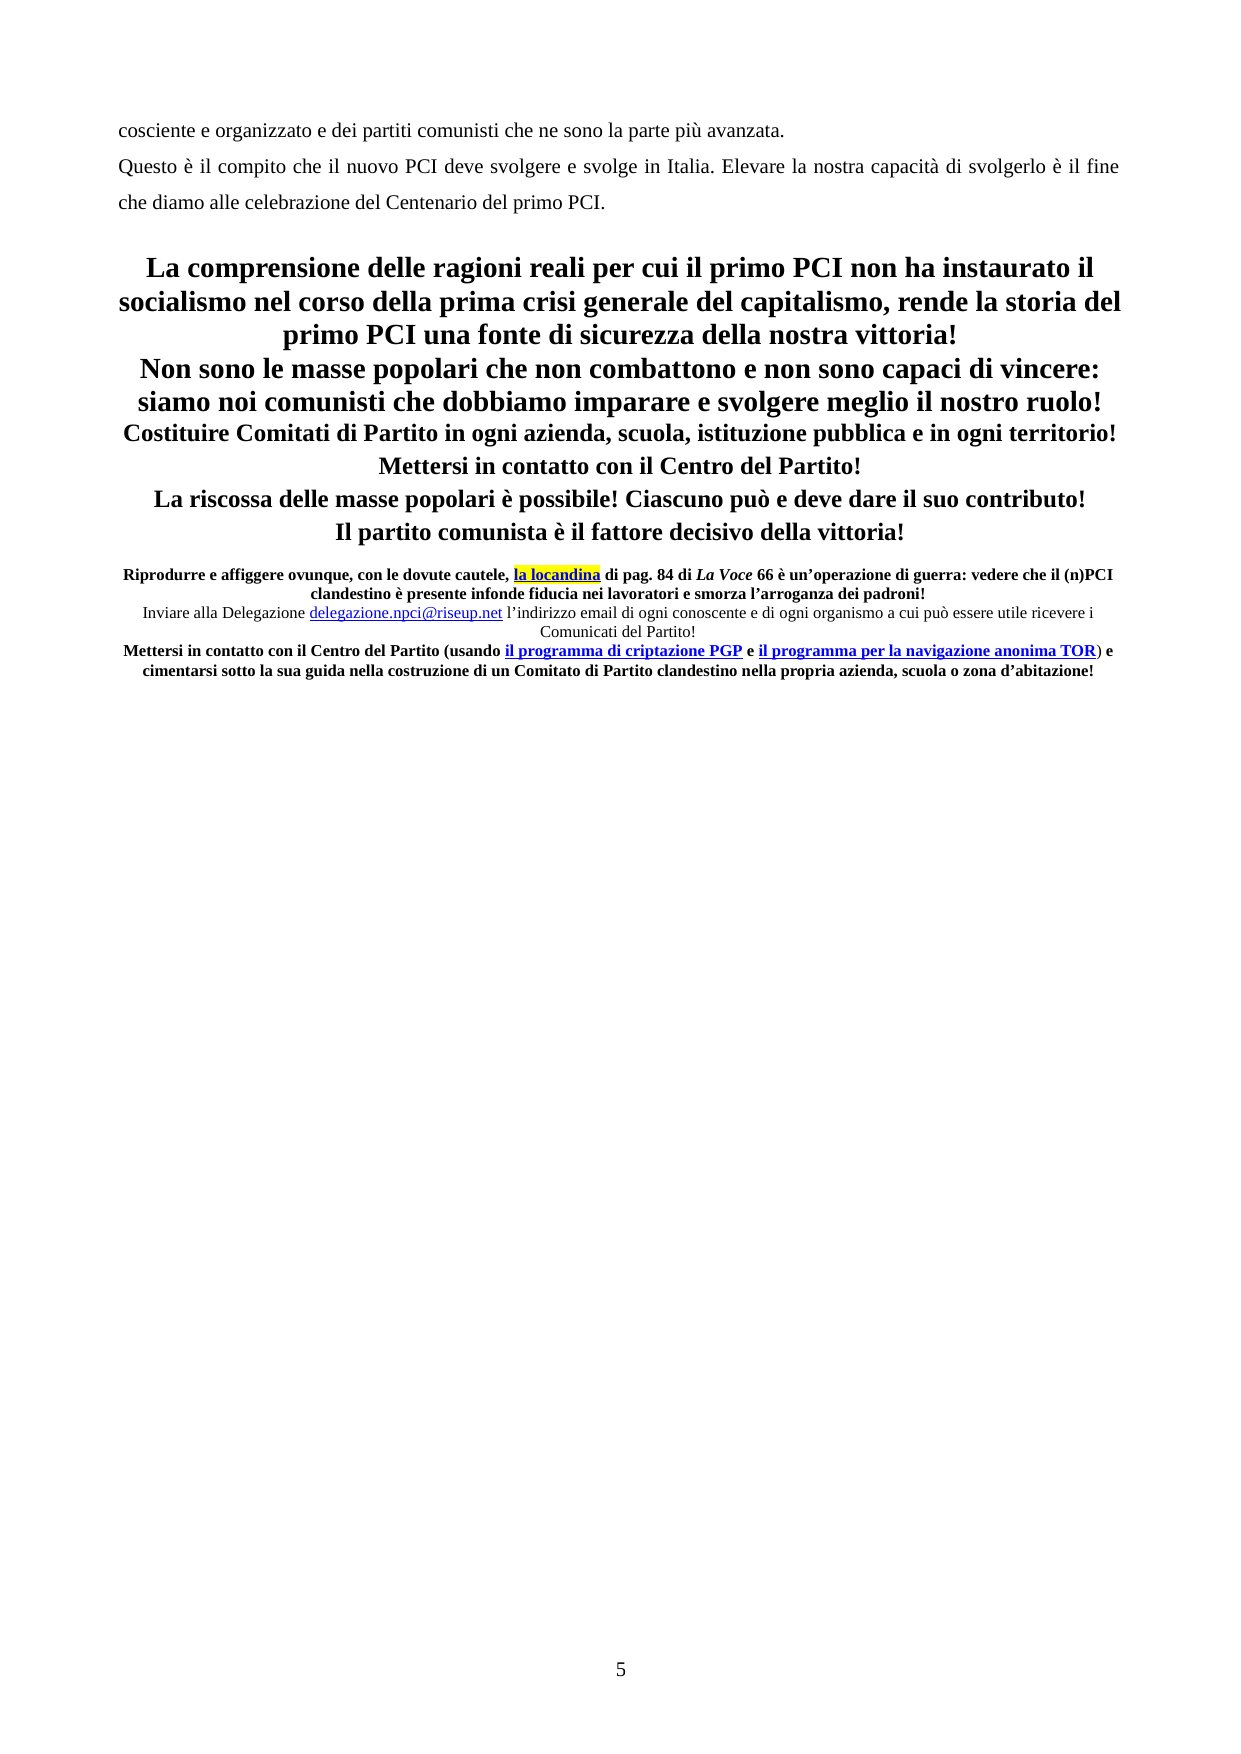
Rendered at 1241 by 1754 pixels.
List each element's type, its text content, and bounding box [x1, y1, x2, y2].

text Il partito comunista è il fattore decisivo della vittoria! [118, 517, 1122, 546]
text La comprensione delle ragioni reali per cui il primo PCI non ha instaurato il socialismo nel corso della prima crisi generale del capitalismo, rende la storia del primo PCI una fonte di sicurezza della nostra vittoria! [118, 250, 1122, 351]
text Mettersi in contatto con il Centro del Partito (usando il programma di criptazione PGP e il programma per la navigazione anonima TOR) e cimentarsi sotto la sua guida nella costruzione di un Comitato di Partito clandestino nella propria azienda, scuola o zona d’abitazione! [118, 641, 1118, 679]
text Riprodurre e affiggere ovunque, con le dovute cautele, la locandina di pag. 84 di La Voce 66 è un’operazione di guerra: vedere che il (n)PCI clandestino è presente infonde fiducia nei lavoratori e smorza l’arroganza dei padroni! [118, 564, 1118, 603]
text La riscossa delle masse popolari è possibile! Ciascuno può e deve dare il suo contributo! [118, 484, 1122, 513]
text Questo è il compito che il nuovo PCI deve svolgere e svolge in Italia. Elevare la nostra capacità di svolgerlo è il fine che diamo alle celebrazione del Centenario del primo PCI. [118, 154, 1122, 214]
text Inviare alla Delegazione delegazione.npci@riseup.net l’indirizzo email di ogni conoscente e di ogni organismo a cui può essere utile ricevere i Comunicati del Partito! [118, 603, 1118, 641]
text cosciente e organizzato e dei partiti comunisti che ne sono la parte più avanzata. [118, 118, 1122, 142]
text Costituire Comitati di Partito in ogni azienda, scuola, istituzione pubblica e in ogni territorio! [118, 418, 1122, 447]
text Mettersi in contatto con il Centro del Partito! [118, 451, 1122, 480]
text Non sono le masse popolari che non combattono e non sono capaci di vincere: siamo noi comunisti che dobbiamo imparare e svolgere meglio il nostro ruolo! [118, 351, 1122, 418]
